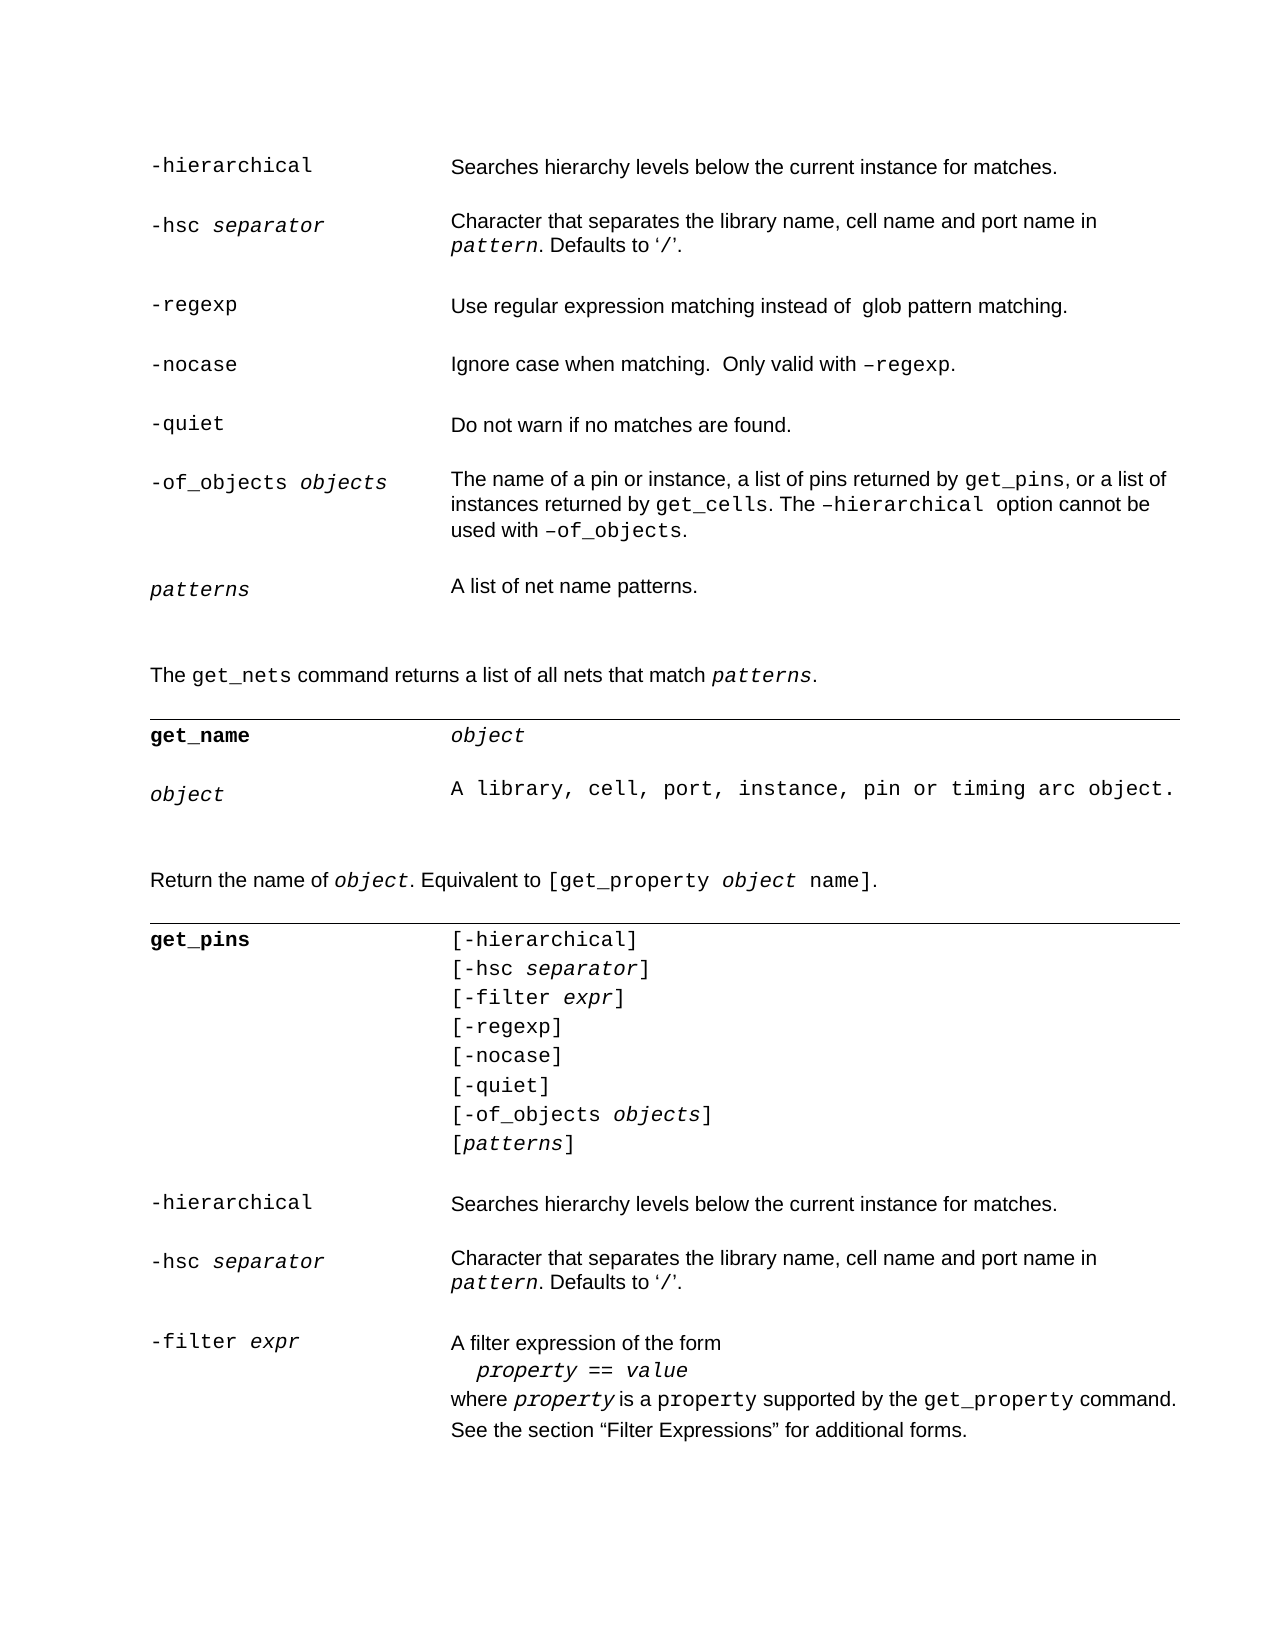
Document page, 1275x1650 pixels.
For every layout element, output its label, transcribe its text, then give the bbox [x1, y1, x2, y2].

table_header object [451, 720, 1180, 778]
text The get_nets command returns a list of all nets that match patterns. [150, 663, 1180, 689]
table_cell A library, cell, port, instance, pin or timing arc object. [451, 778, 1180, 837]
table_cell Searches hierarchy levels below the current instance for matches. [451, 150, 1180, 209]
table_cell -quiet [150, 407, 451, 466]
table_cell Character that separates the library name, cell name and port name in pattern. Defaults to ‘/’. [451, 1246, 1180, 1326]
table_cell -hsc separator [150, 1246, 451, 1326]
table_cell Searches hierarchy levels below the current instance for matches. [451, 1187, 1180, 1246]
table_cell object [150, 778, 451, 837]
table_cell Use regular expression matching instead of glob pattern matching. [451, 289, 1180, 348]
table_cell Character that separates the library name, cell name and port name in pattern. Defaults to ‘/’. [451, 209, 1180, 289]
table_cell patterns [150, 574, 451, 633]
table_cell A list of net name patterns. [451, 574, 1180, 633]
table_header [-hierarchical] [-hsc separator] [-filter expr] [-regexp] [-nocase] [-quiet] [-of_objects objects] [patterns] [451, 924, 1180, 1187]
table_cell The name of a pin or instance, a list of pins returned by get_pins, or a list of instances returned by get_cells. The –hierarchical option cannot be used with –of_objects. [451, 466, 1180, 574]
table_cell -regexp [150, 289, 451, 348]
table_cell -hierarchical [150, 1187, 451, 1246]
table_cell -of_objects objects [150, 466, 451, 574]
table_cell -filter expr [150, 1326, 451, 1472]
table_cell -hierarchical [150, 150, 451, 209]
table_header get_name [150, 720, 451, 778]
table_header get_pins [150, 924, 451, 1187]
table_cell Ignore case when matching. Only valid with –regexp. [451, 348, 1180, 407]
table_cell -nocase [150, 348, 451, 407]
table_cell A filter expression of the form property == value where property is a property supported by the get_property command. See the section “Filter Expressions” for additional forms. [451, 1326, 1180, 1472]
table_cell -hsc separator [150, 209, 451, 289]
table_cell Do not warn if no matches are found. [451, 407, 1180, 466]
text Return the name of object. Equivalent to [get_property object name]. [150, 867, 1180, 893]
